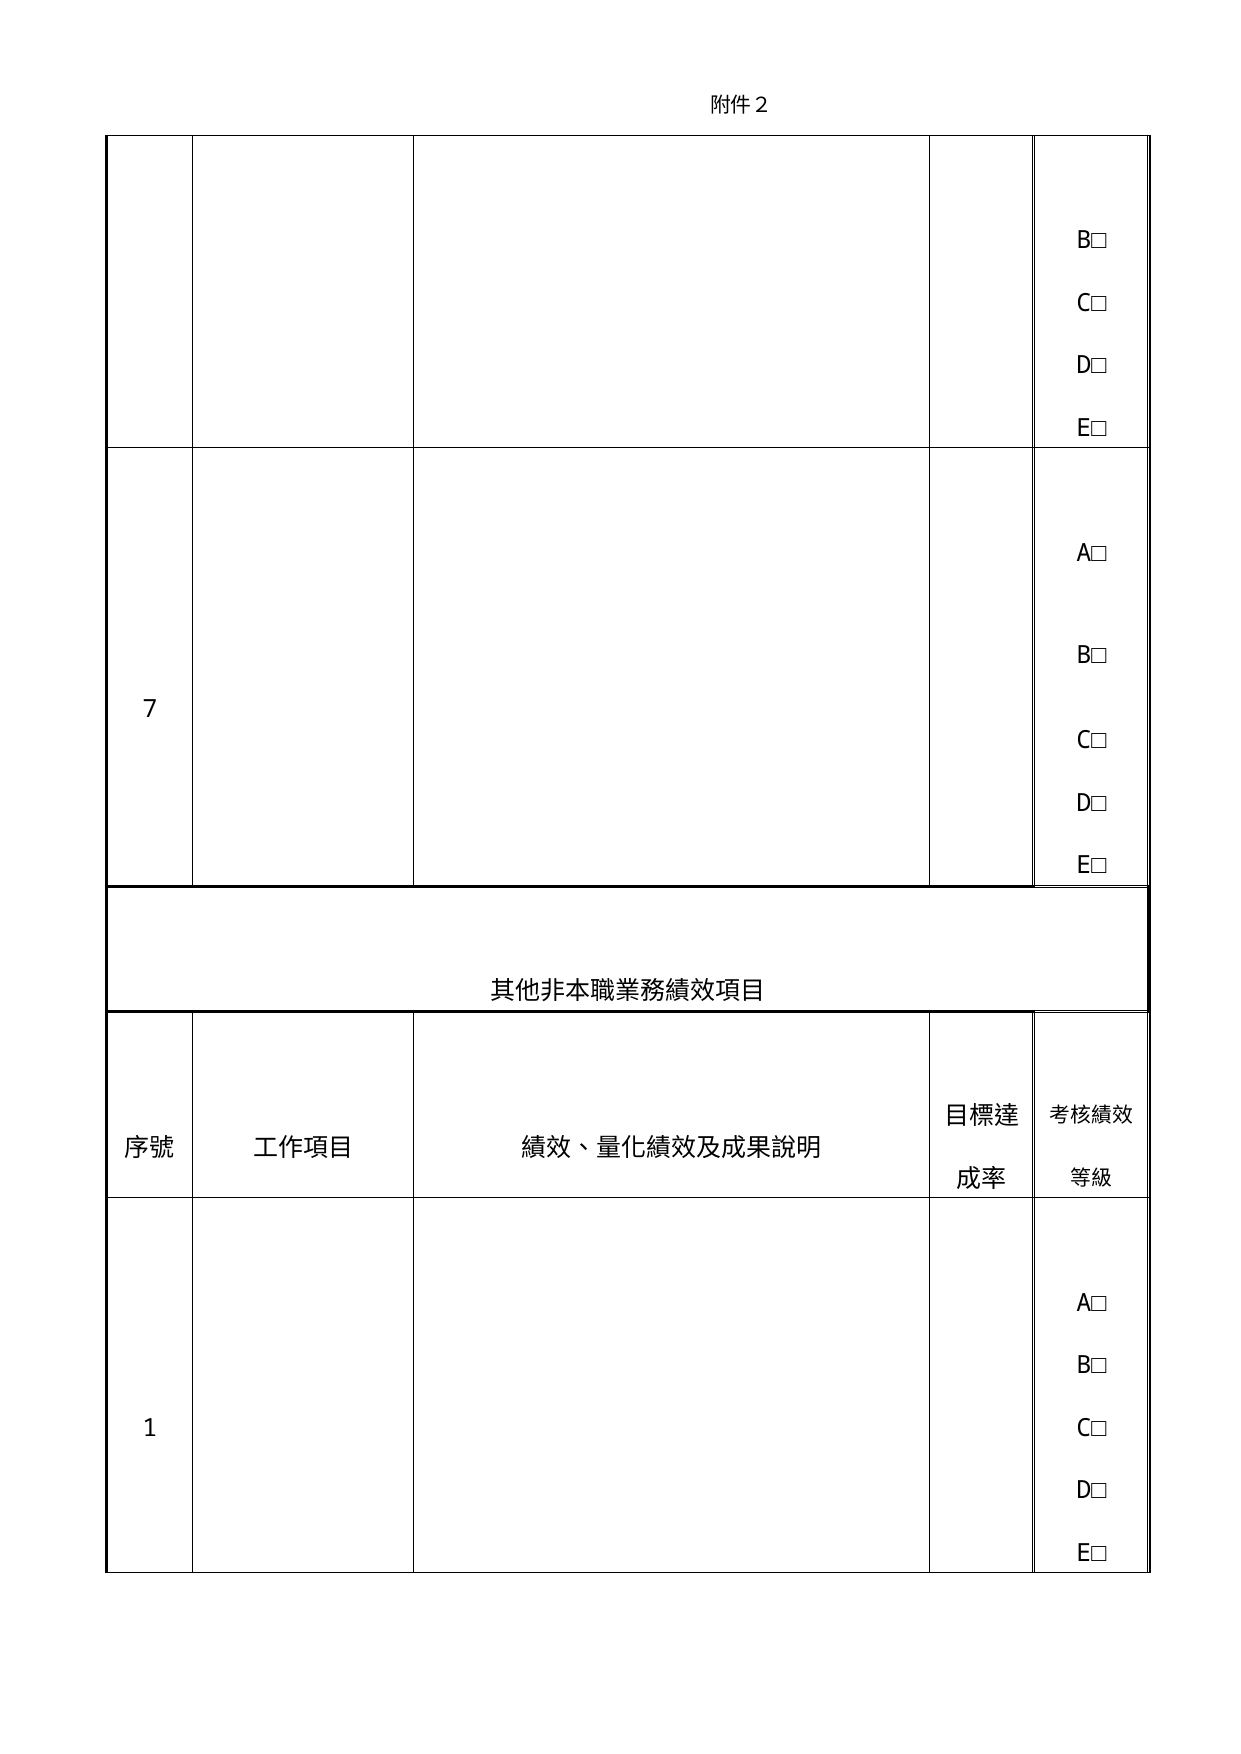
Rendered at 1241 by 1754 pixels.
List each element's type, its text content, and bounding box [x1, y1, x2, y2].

table_cell [414, 1198, 929, 1572]
table_cell [414, 448, 929, 885]
table_cell 7 [108, 448, 192, 885]
table_cell [930, 448, 1032, 885]
table_cell A□ B□ C□ D□ E□ [1035, 1198, 1147, 1572]
table_cell 考核績效等級 [1035, 1013, 1147, 1197]
table_cell 1 [108, 1198, 192, 1572]
table_cell 工作項目 [193, 1013, 413, 1197]
table_cell 其他非本職業務績效項目 [108, 888, 1147, 1010]
table_cell B□ C□ D□ E□ [1035, 136, 1147, 447]
table_cell [414, 136, 929, 447]
table_cell [930, 136, 1032, 447]
table_cell [108, 136, 192, 447]
table_cell [930, 1198, 1032, 1572]
table_cell [193, 1198, 413, 1572]
table_cell [193, 448, 413, 885]
table_cell 績效、量化績效及成果說明 [414, 1013, 929, 1197]
table_cell 序號 [108, 1013, 192, 1197]
table_cell A□ B□ C□ D□ E□ [1035, 448, 1147, 885]
table_cell [193, 136, 413, 447]
table_cell 目標達成率 [930, 1013, 1032, 1197]
